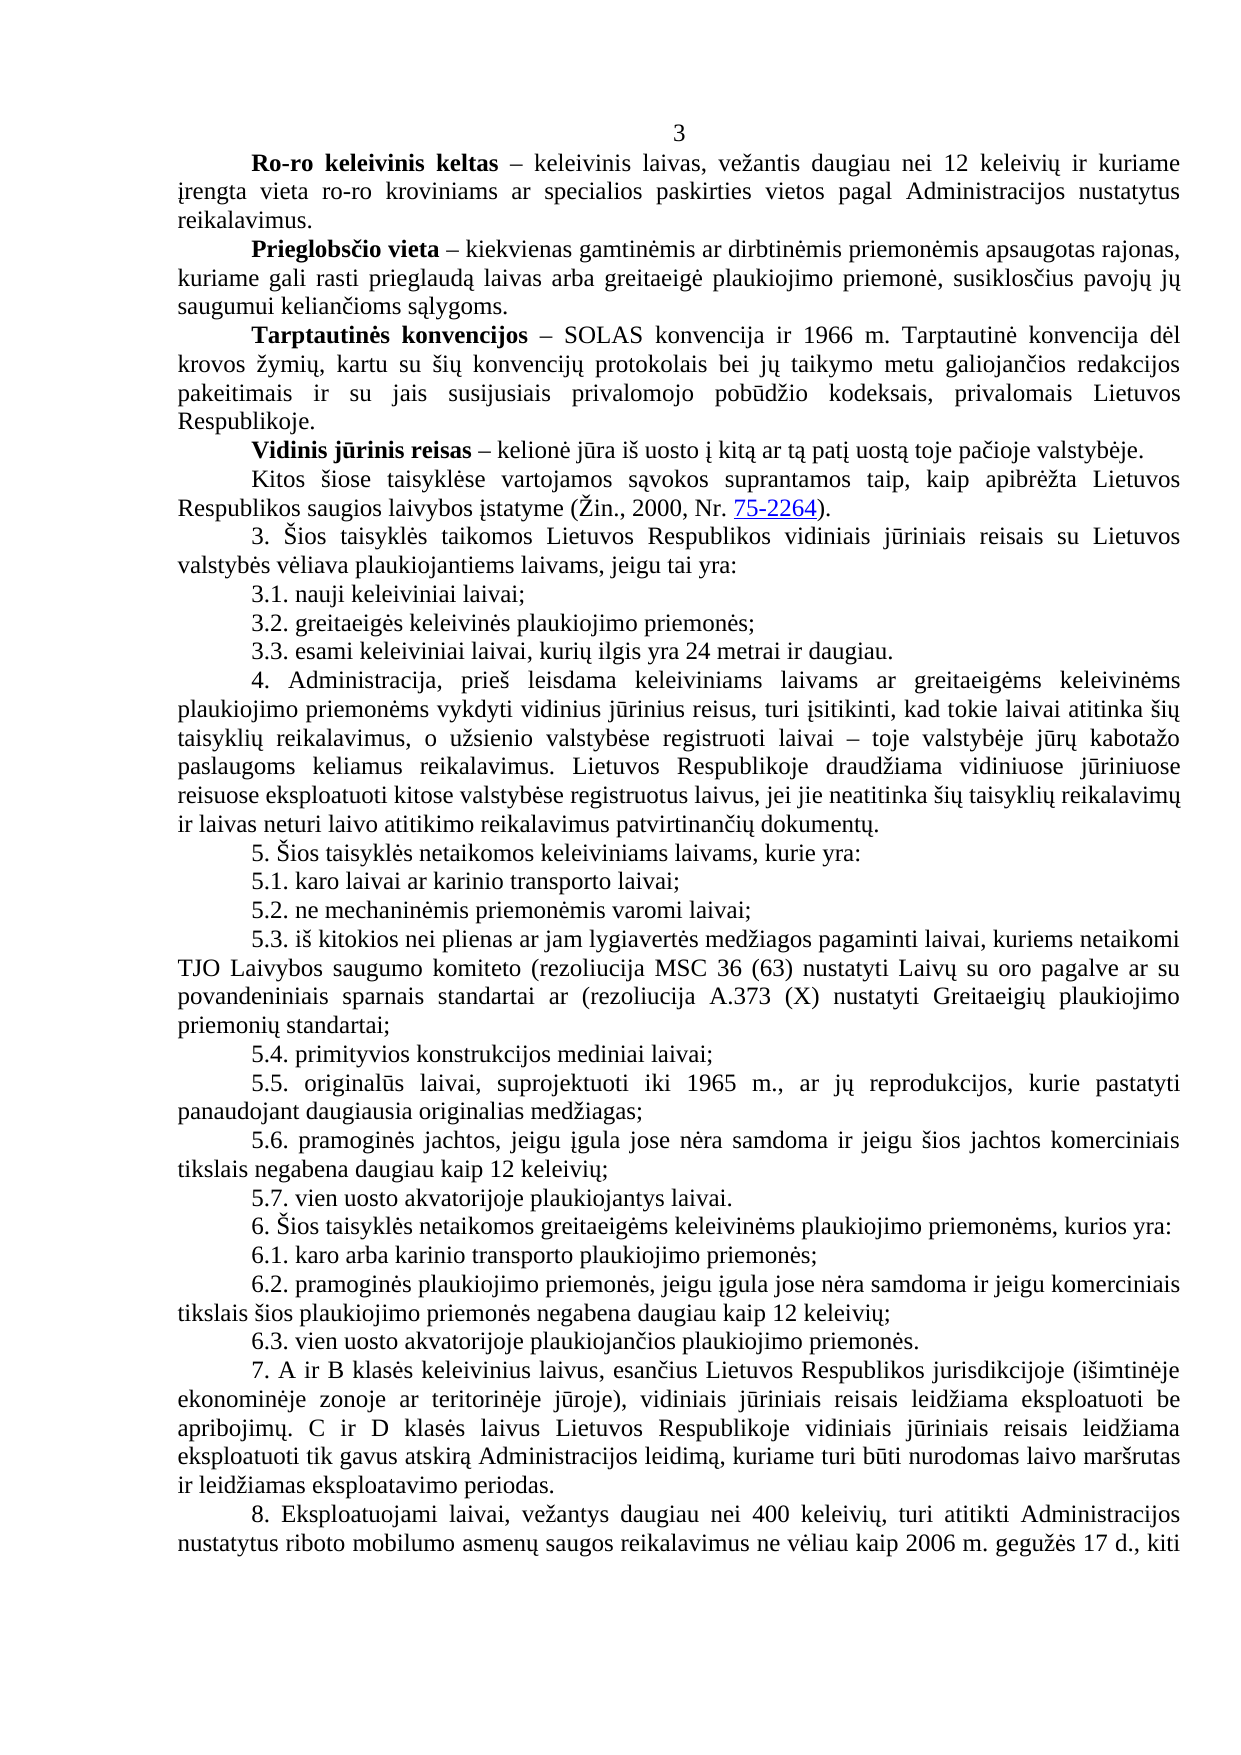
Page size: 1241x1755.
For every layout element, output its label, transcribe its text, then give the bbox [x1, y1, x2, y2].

text 5.3. iš kitokios nei plienas ar jam lygiavertės medžiagos pagaminti laivai, kuriems netaikomi TJO Laivybos saugumo komiteto (rezoliucija MSC 36 (63) nustatyti Laivų su oro pagalve ar su povandeniniais sparnais standartai ar (rezoliucija A.373 (X) nustatyti Greitaeigių plaukiojimo priemonių standartai; [177, 924, 1181, 1039]
text 3.2. greitaeigės keleivinės plaukiojimo priemonės; [177, 608, 1181, 636]
text 6.2. pramoginės plaukiojimo priemonės, jeigu įgula jose nėra samdoma ir jeigu komerciniais tikslais šios plaukiojimo priemonės negabena daugiau kaip 12 keleivių; [177, 1269, 1181, 1326]
text 5.4. primityvios konstrukcijos mediniai laivai; [177, 1039, 1181, 1068]
text 6.3. vien uosto akvatorijoje plaukiojančios plaukiojimo priemonės. [177, 1326, 1181, 1355]
text 5.6. pramoginės jachtos, jeigu įgula jose nėra samdoma ir jeigu šios jachtos komerciniais tikslais negabena daugiau kaip 12 keleivių; [177, 1125, 1181, 1183]
text 3.3. esami keleiviniai laivai, kurių ilgis yra 24 metrai ir daugiau. [177, 636, 1181, 665]
text 3. Šios taisyklės taikomos Lietuvos Respublikos vidiniais jūriniais reisais su Lietuvos valstybės vėliava plaukiojantiems laivams, jeigu tai yra: [177, 521, 1181, 579]
text 5.5. originalūs laivai, suprojektuoti iki 1965 m., ar jų reprodukcijos, kurie pastatyti panaudojant daugiausia originalias medžiagas; [177, 1068, 1181, 1125]
text 3.1. nauji keleiviniai laivai; [177, 579, 1181, 608]
text Ro-ro keleivinis keltas – keleivinis laivas, vežantis daugiau nei 12 keleivių ir kuriame įrengta vieta ro-ro kroviniams ar specialios paskirties vietos pagal Administracijos nustatytus reikalavimus. [177, 148, 1181, 234]
text 6.1. karo arba karinio transporto plaukiojimo priemonės; [177, 1240, 1181, 1269]
text 8. Eksploatuojami laivai, vežantys daugiau nei 400 keleivių, turi atitikti Administracijos nustatytus riboto mobilumo asmenų saugos reikalavimus ne vėliau kaip 2006 m. gegužės 17 d., kiti [177, 1499, 1181, 1556]
text 4. Administracija, prieš leisdama keleiviniams laivams ar greitaeigėms keleivinėms plaukiojimo priemonėms vykdyti vidinius jūrinius reisus, turi įsitikinti, kad tokie laivai atitinka šių taisyklių reikalavimus, o užsienio valstybėse registruoti laivai – toje valstybėje jūrų kabotažo paslaugoms keliamus reikalavimus. Lietuvos Respublikoje draudžiama vidiniuose jūriniuose reisuose eksploatuoti kitose valstybėse registruotus laivus, jei jie neatitinka šių taisyklių reikalavimų ir laivas neturi laivo atitikimo reikalavimus patvirtinančių dokumentų. [177, 665, 1181, 838]
text Prieglobsčio vieta – kiekvienas gamtinėmis ar dirbtinėmis priemonėmis apsaugotas rajonas, kuriame gali rasti prieglaudą laivas arba greitaeigė plaukiojimo priemonė, susiklosčius pavojų jų saugumui keliančioms sąlygoms. [177, 234, 1181, 320]
text Vidinis jūrinis reisas – kelionė jūra iš uosto į kitą ar tą patį uostą toje pačioje valstybėje. [177, 435, 1181, 464]
text 5.2. ne mechaninėmis priemonėmis varomi laivai; [177, 895, 1181, 924]
text Kitos šiose taisyklėse vartojamos sąvokos suprantamos taip, kaip apibrėžta Lietuvos Respublikos saugios laivybos įstatyme (Žin., 2000, Nr. 75-2264). [177, 464, 1181, 521]
text 7. A ir B klasės keleivinius laivus, esančius Lietuvos Respublikos jurisdikcijoje (išimtinėje ekonominėje zonoje ar teritorinėje jūroje), vidiniais jūriniais reisais leidžiama eksploatuoti be apribojimų. C ir D klasės laivus Lietuvos Respublikoje vidiniais jūriniais reisais leidžiama eksploatuoti tik gavus atskirą Administracijos leidimą, kuriame turi būti nurodomas laivo maršrutas ir leidžiamas eksploatavimo periodas. [177, 1355, 1181, 1499]
text 5. Šios taisyklės netaikomos keleiviniams laivams, kurie yra: [177, 838, 1181, 866]
text 5.7. vien uosto akvatorijoje plaukiojantys laivai. [177, 1183, 1181, 1211]
text Tarptautinės konvencijos – Solas konvencija ir 1966 m. Tarptautinė konvencija dėl krovos žymių, kartu su šių konvencijų protokolais bei jų taikymo metu galiojančios redakcijos pakeitimais ir su jais susijusiais privalomojo pobūdžio kodeksais, privalomais Lietuvos Respublikoje. [177, 320, 1181, 435]
text 5.1. karo laivai ar karinio transporto laivai; [177, 866, 1181, 895]
text 6. Šios taisyklės netaikomos greitaeigėms keleivinėms plaukiojimo priemonėms, kurios yra: [177, 1211, 1181, 1240]
